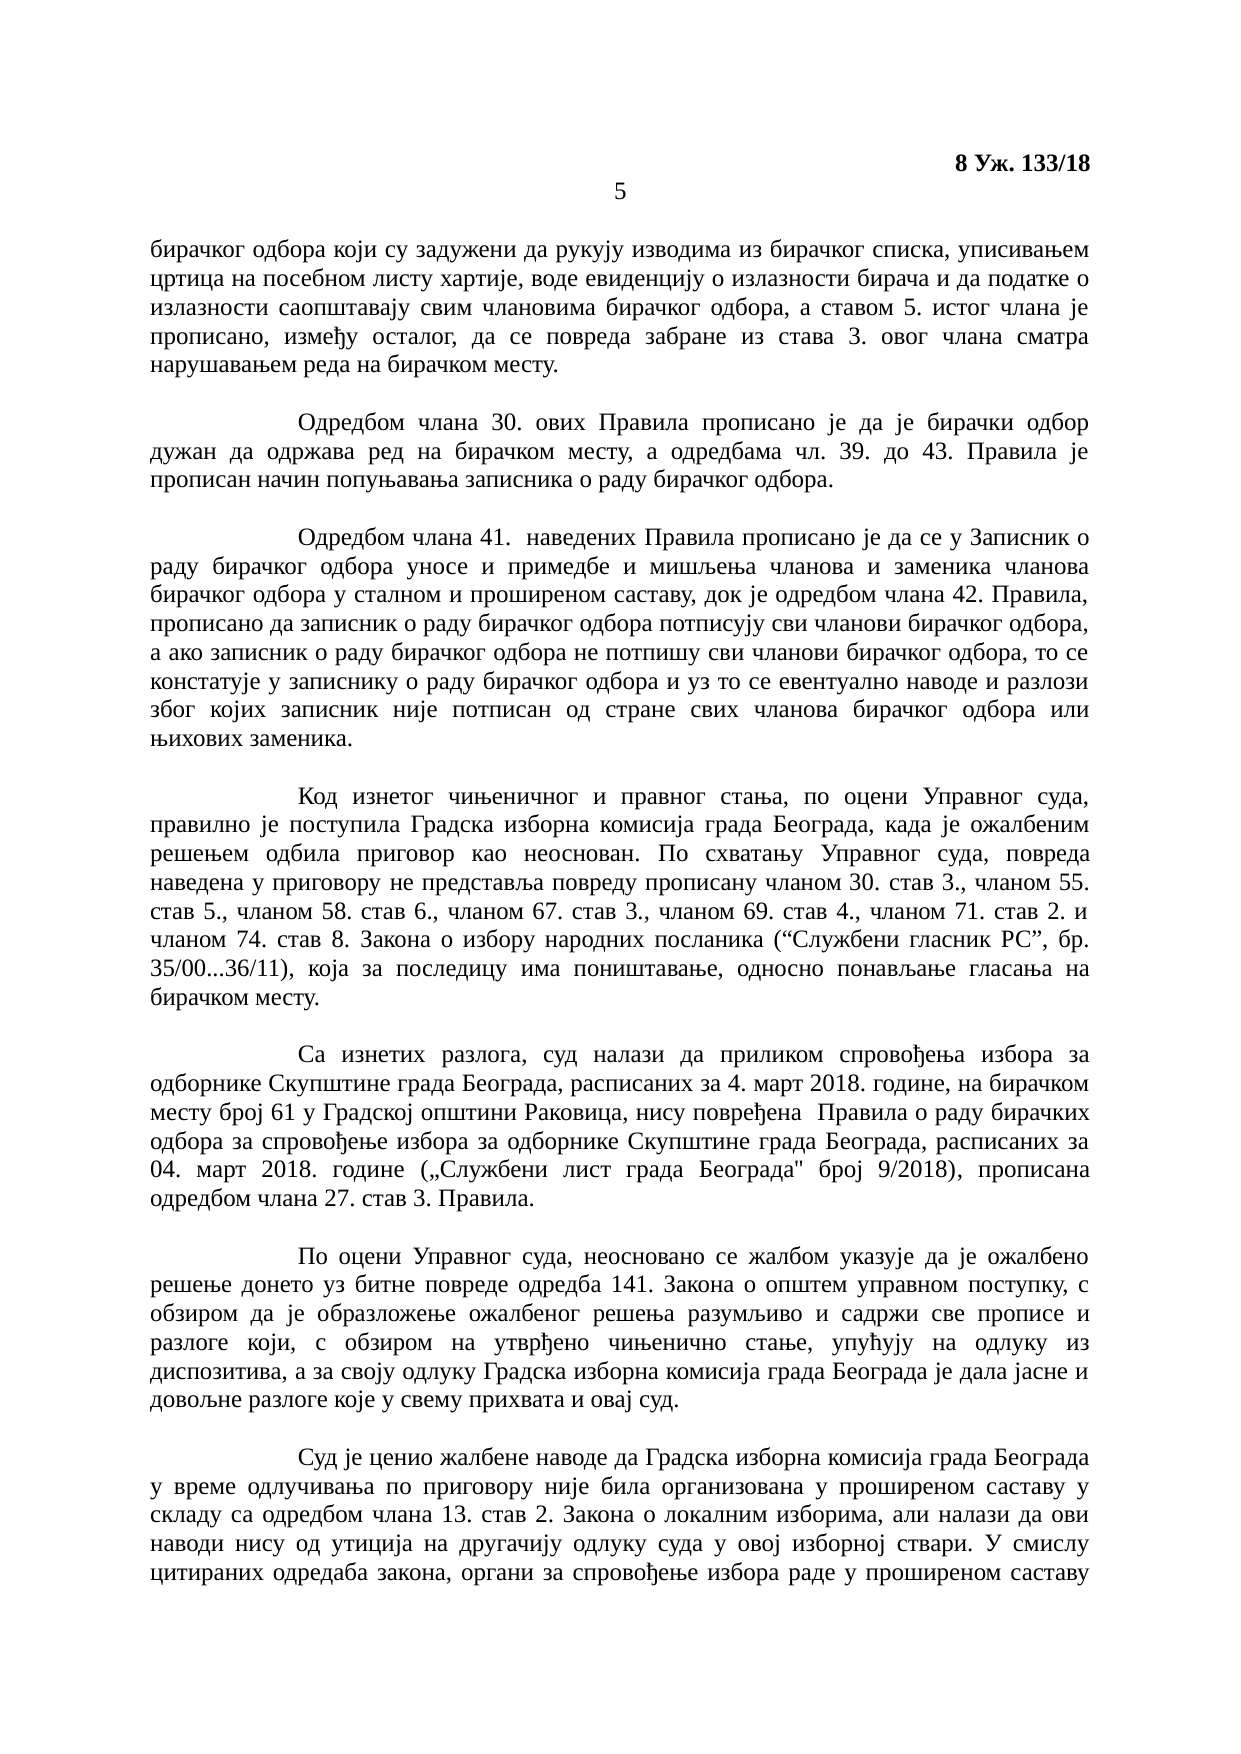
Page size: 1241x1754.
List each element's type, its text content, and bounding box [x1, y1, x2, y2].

text По оцени Управног суда, неосновано се жалбом указује да је ожалбено решење донето уз битне повреде одредба 141. Закона о општем управном поступку, с обзиром да је образложење ожалбеног решења разумљиво и садржи све прописе и разлоге који, с обзиром на утврђено чињенично стање, упућују на одлуку из диспозитива, а за своју одлуку Градска изборна комисија града Београда је дала јасне и довољне разлоге које у свему прихвата и овај суд. [150, 1241, 1090, 1413]
text Суд је ценио жалбене наводе да Градска изборна комисија града Београда у време одлучивања по приговору није била организована у проширеном саставу у складу са одредбом члана 13. став 2. Закона о локалним изборима, али налази да ови наводи нису од утиција на другачију одлуку суда у овој изборној ствари. У смислу цитираних одредаба закона, органи за спровођење избора раде у проширеном саставу [150, 1442, 1090, 1586]
text Код изнетог чињеничног и правног стања, по оцени Управног суда, правилно је поступила Градска изборна комисија града Београда, када је ожалбеним решењем одбила приговор као неоснован. По схватању Управног суда, повреда наведена у приговору не представља повреду прописану чланом 30. став 3., чланом 55. став 5., чланом 58. став 6., чланом 67. став 3., чланом 69. став 4., чланом 71. став 2. и чланом 74. став 8. Закона о избору народних посланика (“Службени гласник РС”, бр. 35/00...36/11), која за последицу има поништавање, односно понављање гласања на бирачком месту. [150, 781, 1090, 1011]
text Одредбом члана 30. ових Правила прописано је да је бирачки одбор дужан да одржава ред на бирачком месту, а одредбама чл. 39. до 43. Правила је прописан начин попуњавања записника о раду бирачког одбора. [150, 407, 1090, 493]
text Одредбом члана 41. наведених Правила прописано је да се у Записник о раду бирачког одбора уносе и примедбе и мишљења чланова и заменика чланова бирачког одбора у сталном и проширеном саставу, док је одредбом члана 42. Правила, прописано да записник о раду бирачког одбора потписују сви чланови бирачког одбора, а ако записник о раду бирачког одбора не потпишу сви чланови бирачког одбора, то се констатује у записнику о раду бирачког одбора и уз то се евентуално наводе и разлози због којих записник није потписан од стране свих чланова бирачког одбора или њихових заменика. [150, 522, 1090, 752]
text бирачког одбора који су задужени да рукују изводима из бирачког списка, уписивањем цртица на посебном листу хартије, воде евиденцију о излазности бирача и да податке о излазности саопштавају свим члановима бирачког одбора, а ставом 5. истог члана је прописано, између осталог, да се повреда забране из става 3. овог члана сматра нарушавањем реда на бирачком месту. [150, 234, 1090, 378]
text Са изнетих разлога, суд налази да приликом спровођења избора за одборнике Скупштине града Београда, расписаних за 4. март 2018. године, на бирачком месту број 61 у Градској општини Раковица, нису повређена Правила о раду бирачких одбора за спровођење избора за одборнике Скупштине града Београда, расписаних за 04. март 2018. године („Службени лист града Београда'' број 9/2018), прописана одредбом члана 27. став 3. Правила. [150, 1039, 1090, 1212]
